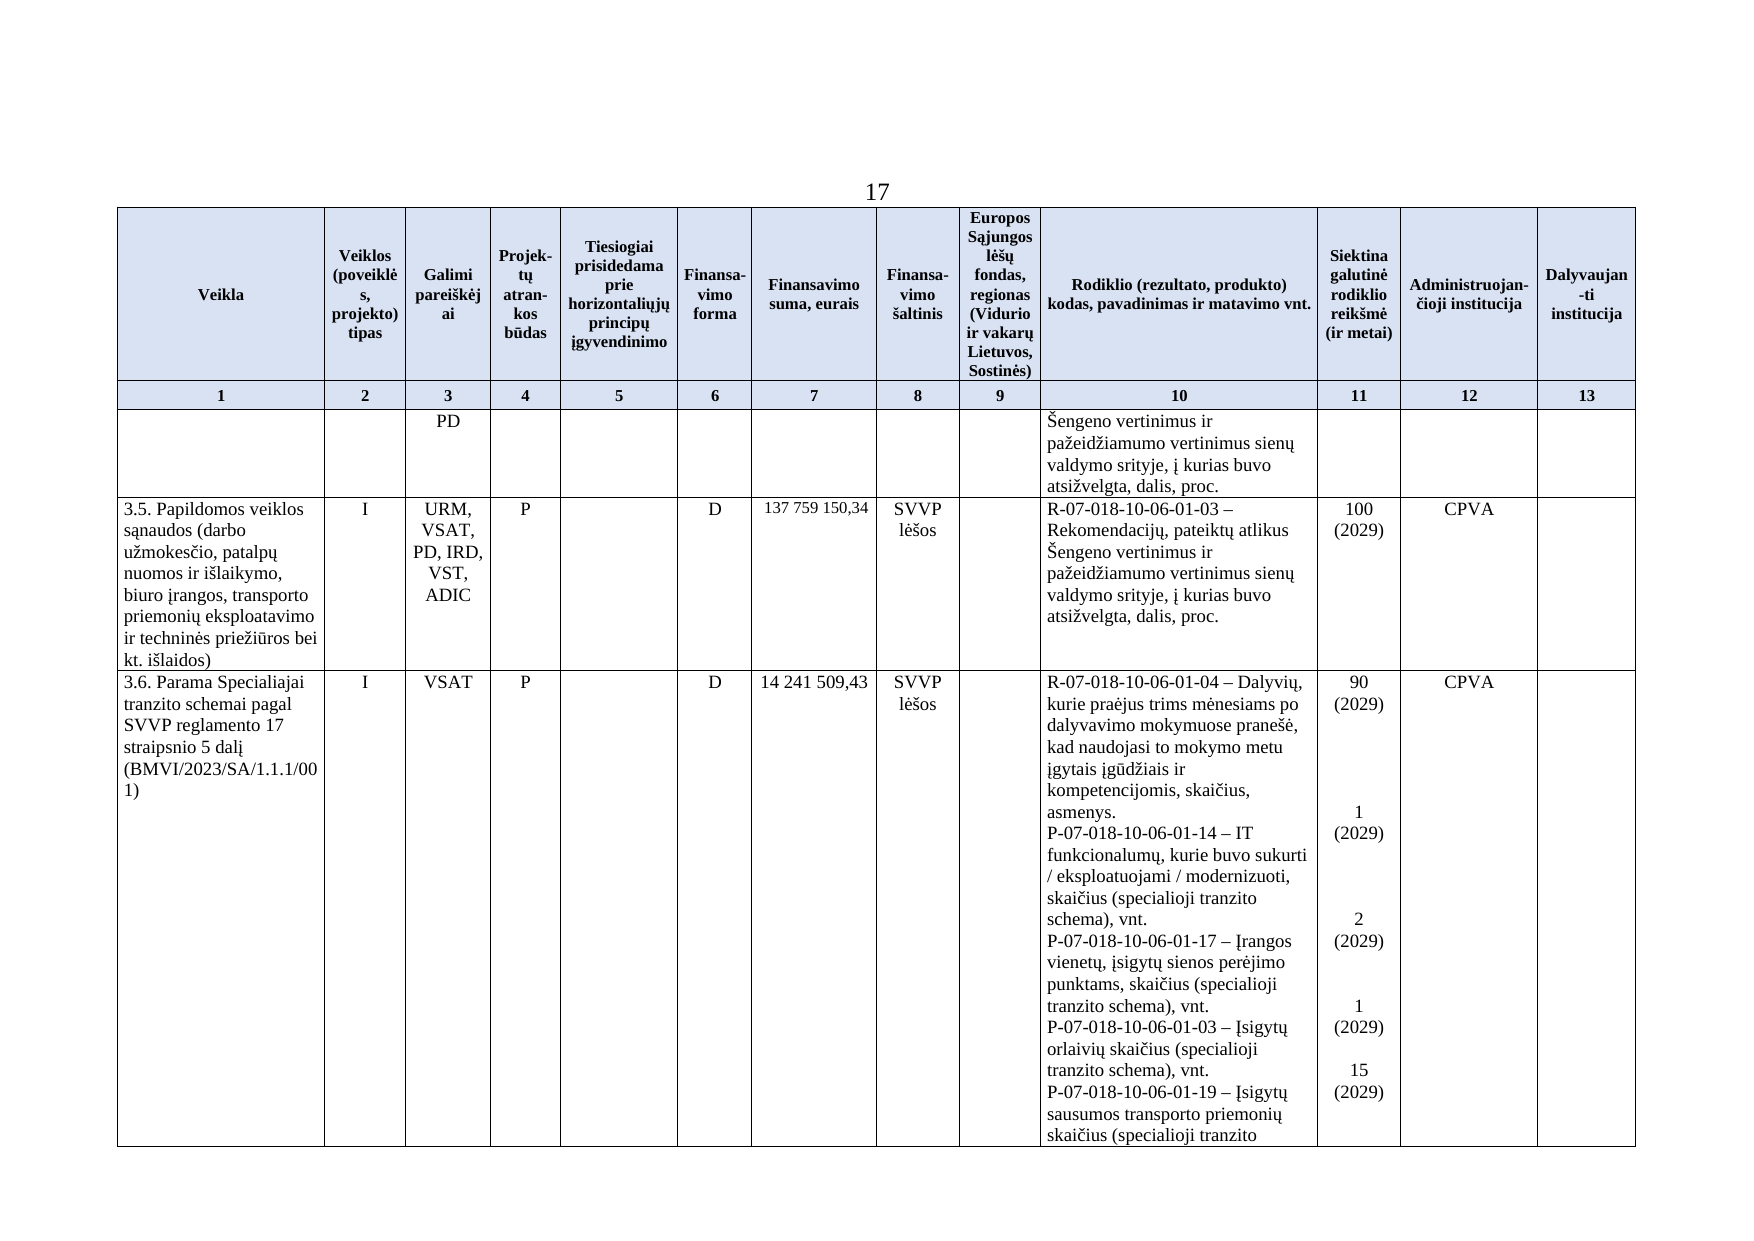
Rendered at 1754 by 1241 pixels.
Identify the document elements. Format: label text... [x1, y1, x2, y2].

table_header Europos Sąjungos lėšų fondas, regionas (Vidurio ir vakarų Lietuvos, Sostinės) [960, 208, 1040, 380]
table_cell [561, 671, 677, 1146]
table_cell URM, VSAT, PD, IRD, VST, ADIC [406, 498, 490, 670]
table_header Finansa-vimo forma [678, 208, 751, 380]
table_header Projek-tų atran-kos būdas [491, 208, 560, 380]
table_cell D [678, 498, 751, 670]
table_header Finansavimo suma, eurais [752, 208, 876, 380]
table_cell [325, 410, 405, 497]
table_cell 7 [752, 381, 876, 409]
table_cell 11 [1318, 381, 1400, 409]
table_cell 100 (2029) [1318, 498, 1400, 670]
table_cell 3 [406, 381, 490, 409]
table_cell [877, 410, 959, 497]
table_cell SVVP lėšos [877, 498, 959, 670]
table_cell 3.6. Parama Specialiajai tranzito schemai pagal SVVP reglamento 17 straipsnio 5 dalį (BMVI/2023/SA/1.1.1/001) [118, 671, 324, 1146]
table_cell CPVA [1401, 671, 1537, 1146]
table_cell [561, 410, 677, 497]
table_header Finansa-vimo šaltinis [877, 208, 959, 380]
table_cell [1538, 498, 1635, 670]
table_cell 6 [678, 381, 751, 409]
table_cell 8 [877, 381, 959, 409]
table_cell [1318, 410, 1400, 497]
table_cell I [325, 671, 405, 1146]
table_cell 9 [960, 381, 1040, 409]
table_cell 1 [118, 381, 324, 409]
table_header Tiesiogiai prisidedama prie horizontaliųjų principų įgyvendinimo [561, 208, 677, 380]
table_cell PD [406, 410, 490, 497]
table_cell [561, 498, 677, 670]
table_cell [960, 671, 1040, 1146]
table_cell 90 (2029) 1 (2029) 2 (2029) 1 (2029) 15 (2029) [1318, 671, 1400, 1146]
table_header Galimi pareiškėjai [406, 208, 490, 380]
table_cell [960, 410, 1040, 497]
table_cell I [325, 498, 405, 670]
table_header Veikla [118, 208, 324, 380]
table_cell VSAT [406, 671, 490, 1146]
table_cell 12 [1401, 381, 1537, 409]
table_cell 5 [561, 381, 677, 409]
table_cell 14 241 509,43 [752, 671, 876, 1146]
table_cell 4 [491, 381, 560, 409]
table_cell 3.5. Papildomos veiklos sąnaudos (darbo užmokesčio, patalpų nuomos ir išlaikymo, biuro įrangos, transporto priemonių eksploatavimo ir techninės priežiūros bei kt. išlaidos) [118, 498, 324, 670]
table_cell [1538, 671, 1635, 1146]
table_cell [1401, 410, 1537, 497]
table_header Rodiklio (rezultato, produkto) kodas, pavadinimas ir matavimo vnt. [1041, 208, 1317, 380]
table_cell [960, 498, 1040, 670]
table_cell 2 [325, 381, 405, 409]
table_header Administruojan-čioji institucija [1401, 208, 1537, 380]
table_cell [752, 410, 876, 497]
table_cell [1538, 410, 1635, 497]
table_cell D [678, 671, 751, 1146]
table_cell 13 [1538, 381, 1635, 409]
table_cell 137 759 150,34 [752, 498, 876, 670]
table_header Veiklos (poveiklės, projekto) tipas [325, 208, 405, 380]
table_cell P [491, 671, 560, 1146]
table_cell Šengeno vertinimus ir pažeidžiamumo vertinimus sienų valdymo srityje, į kurias buvo atsižvelgta, dalis, proc. [1041, 410, 1317, 497]
table_cell CPVA [1401, 498, 1537, 670]
table_header Siektina galutinė rodiklio reikšmė (ir metai) [1318, 208, 1400, 380]
table_cell 10 [1041, 381, 1317, 409]
table_cell [118, 410, 324, 497]
table_cell [491, 410, 560, 497]
table_cell R-07-018-10-06-01-04 – Dalyvių, kurie praėjus trims mėnesiams po dalyvavimo mokymuose pranešė, kad naudojasi to mokymo metu įgytais įgūdžiais ir kompetencijomis, skaičius, asmenys. P-07-018-10-06-01-14 – IT funkcionalumų, kurie buvo sukurti / eksploatuojami / modernizuoti, skaičius (specialioji tranzito schema), vnt. P-07-018-10-06-01-17 – Įrangos vienetų, įsigytų sienos perėjimo punktams, skaičius (specialioji tranzito schema), vnt. P-07-018-10-06-01-03 – Įsigytų orlaivių skaičius (specialioji tranzito schema), vnt. P-07-018-10-06-01-19 – Įsigytų sausumos transporto priemonių skaičius (specialioji tranzito [1041, 671, 1317, 1146]
table_cell R-07-018-10-06-01-03 – Rekomendacijų, pateiktų atlikus Šengeno vertinimus ir pažeidžiamumo vertinimus sienų valdymo srityje, į kurias buvo atsižvelgta, dalis, proc. [1041, 498, 1317, 670]
table_cell P [491, 498, 560, 670]
table_cell SVVP lėšos [877, 671, 959, 1146]
table_header Dalyvaujan-ti institucija [1538, 208, 1635, 380]
table_cell [678, 410, 751, 497]
